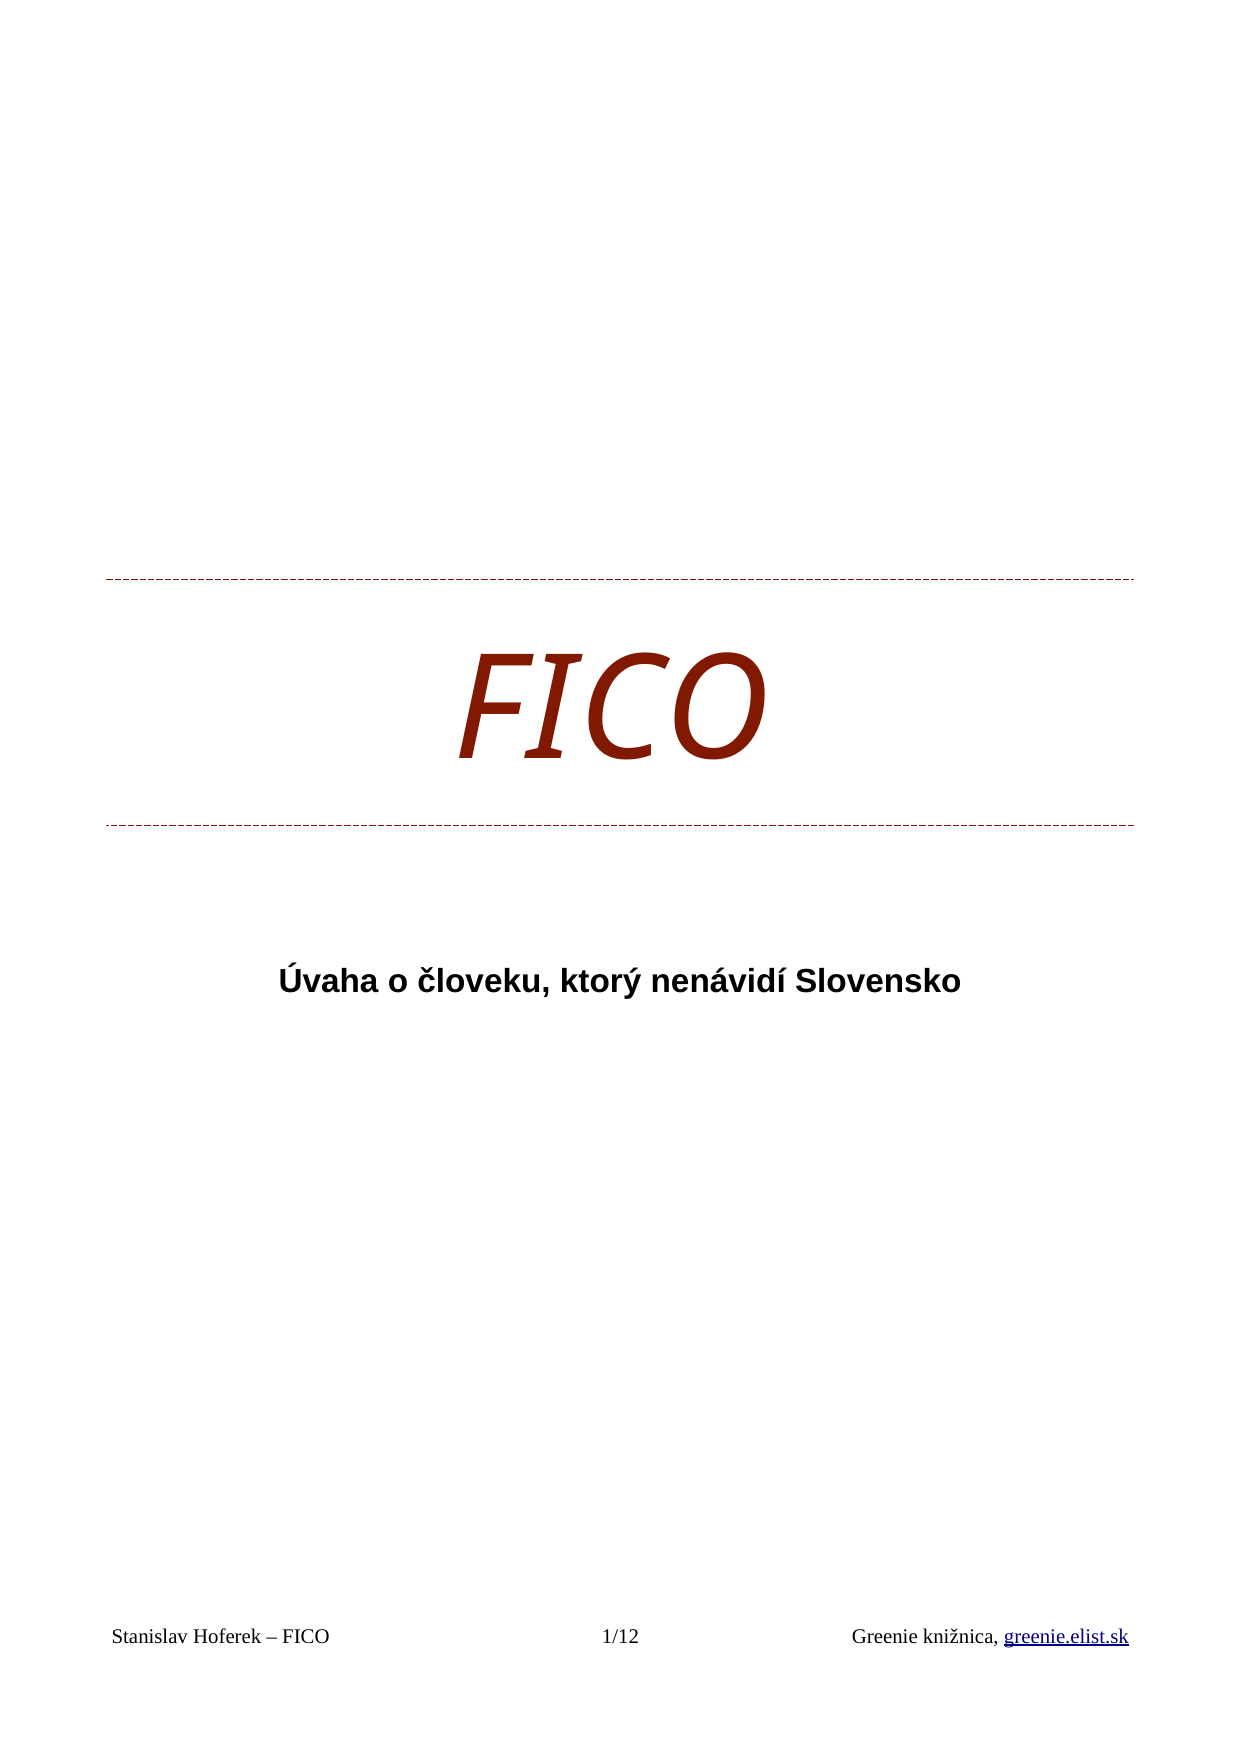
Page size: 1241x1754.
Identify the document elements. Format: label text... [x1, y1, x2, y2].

subtitle FICO [106, 579, 1134, 825]
text Úvaha o človeku, ktorý nenávidí Slovensko [106, 961, 1134, 1000]
